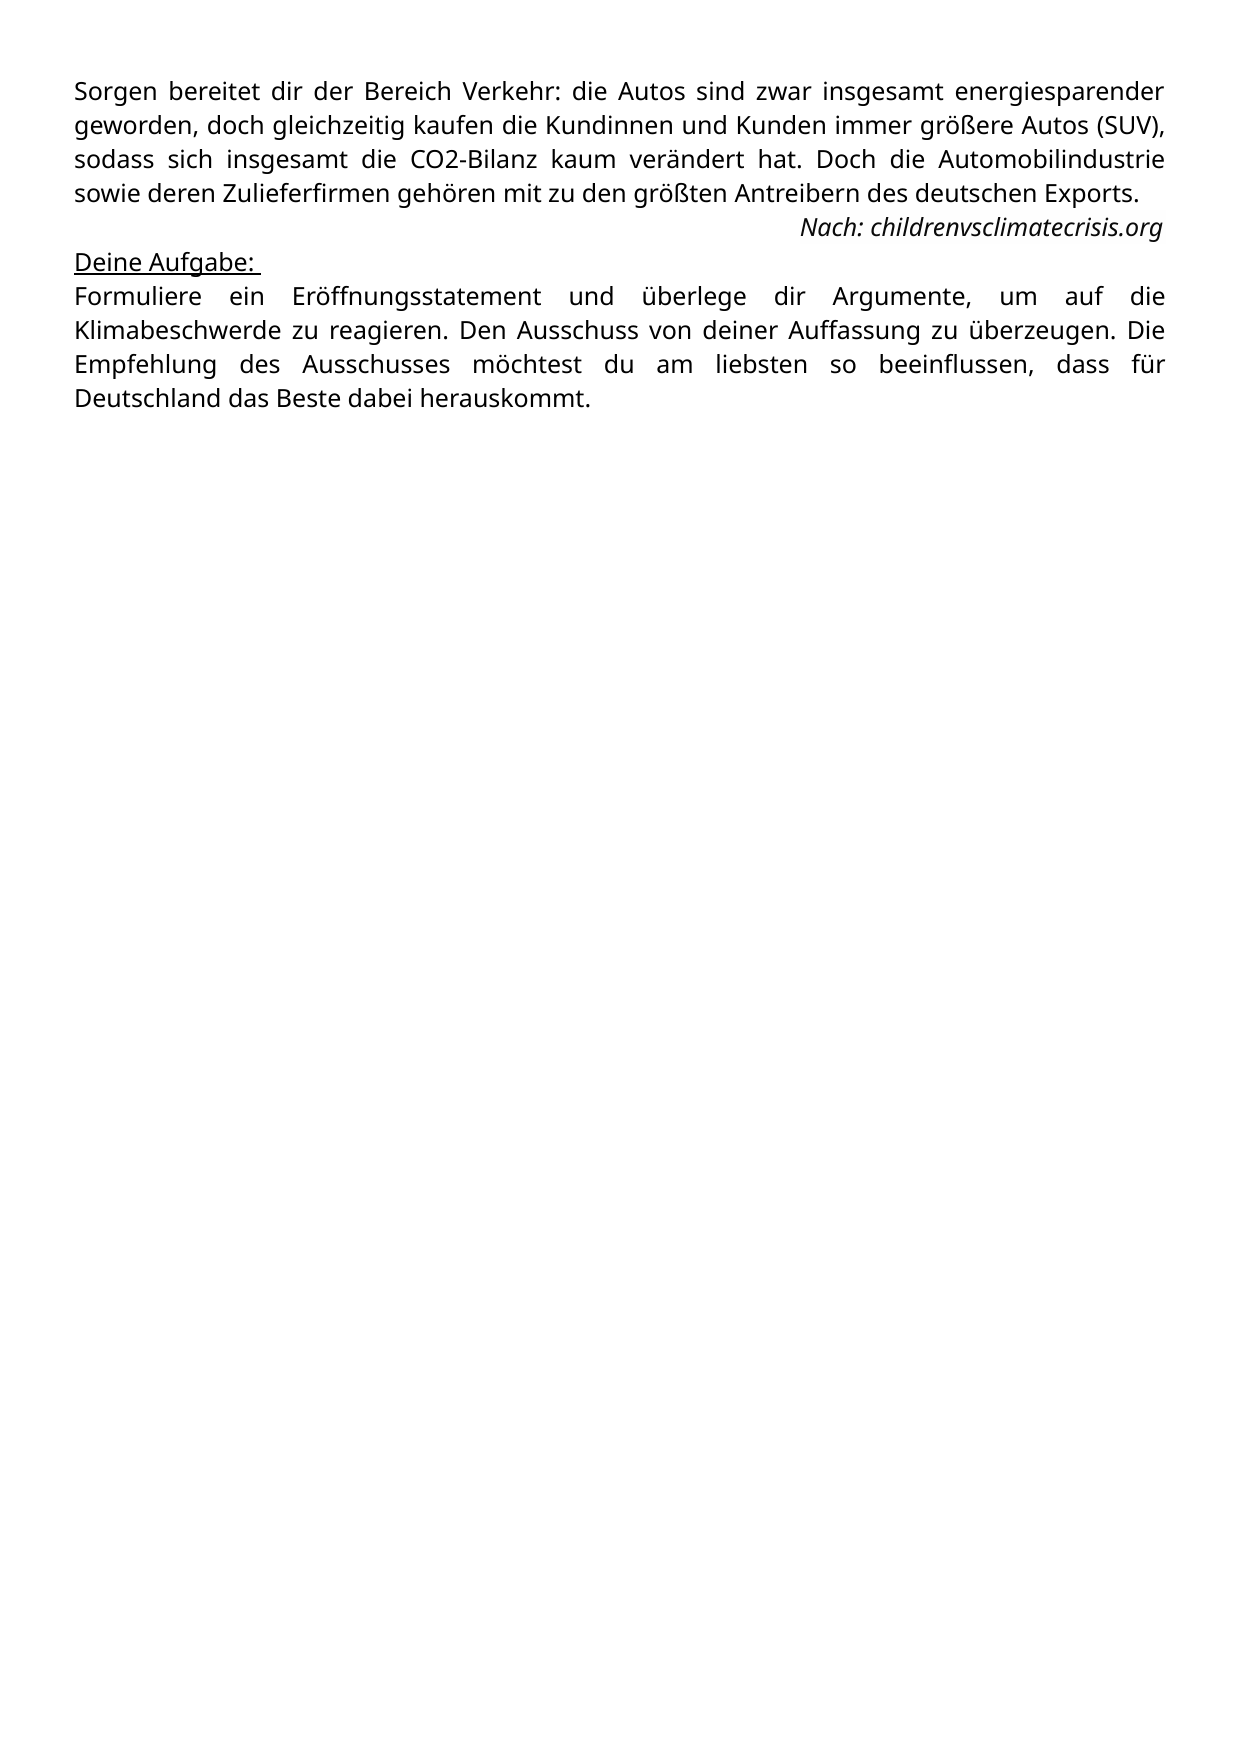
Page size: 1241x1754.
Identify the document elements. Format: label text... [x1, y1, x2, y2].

text Formuliere ein Eröffnungsstatement und überlege dir Argumente, um auf die Klimabeschwerde zu reagieren. Den Ausschuss von deiner Auffassung zu überzeugen. Die Empfehlung des Ausschusses möchtest du am liebsten so beeinflussen, dass für Deutschland das Beste dabei herauskommt. [74, 278, 1166, 414]
text Deine Aufgabe: [74, 244, 1166, 278]
text Sorgen bereitet dir der Bereich Verkehr: die Autos sind zwar insgesamt energiesparender geworden, doch gleichzeitig kaufen die Kundinnen und Kunden immer größere Autos (SUV), sodass sich insgesamt die CO2-Bilanz kaum verändert hat. Doch die Automobilindustrie sowie deren Zulieferfirmen gehören mit zu den größten Antreibern des deutschen Exports. [74, 74, 1166, 210]
text Nach: childrenvsclimatecrisis.org [74, 210, 1166, 244]
